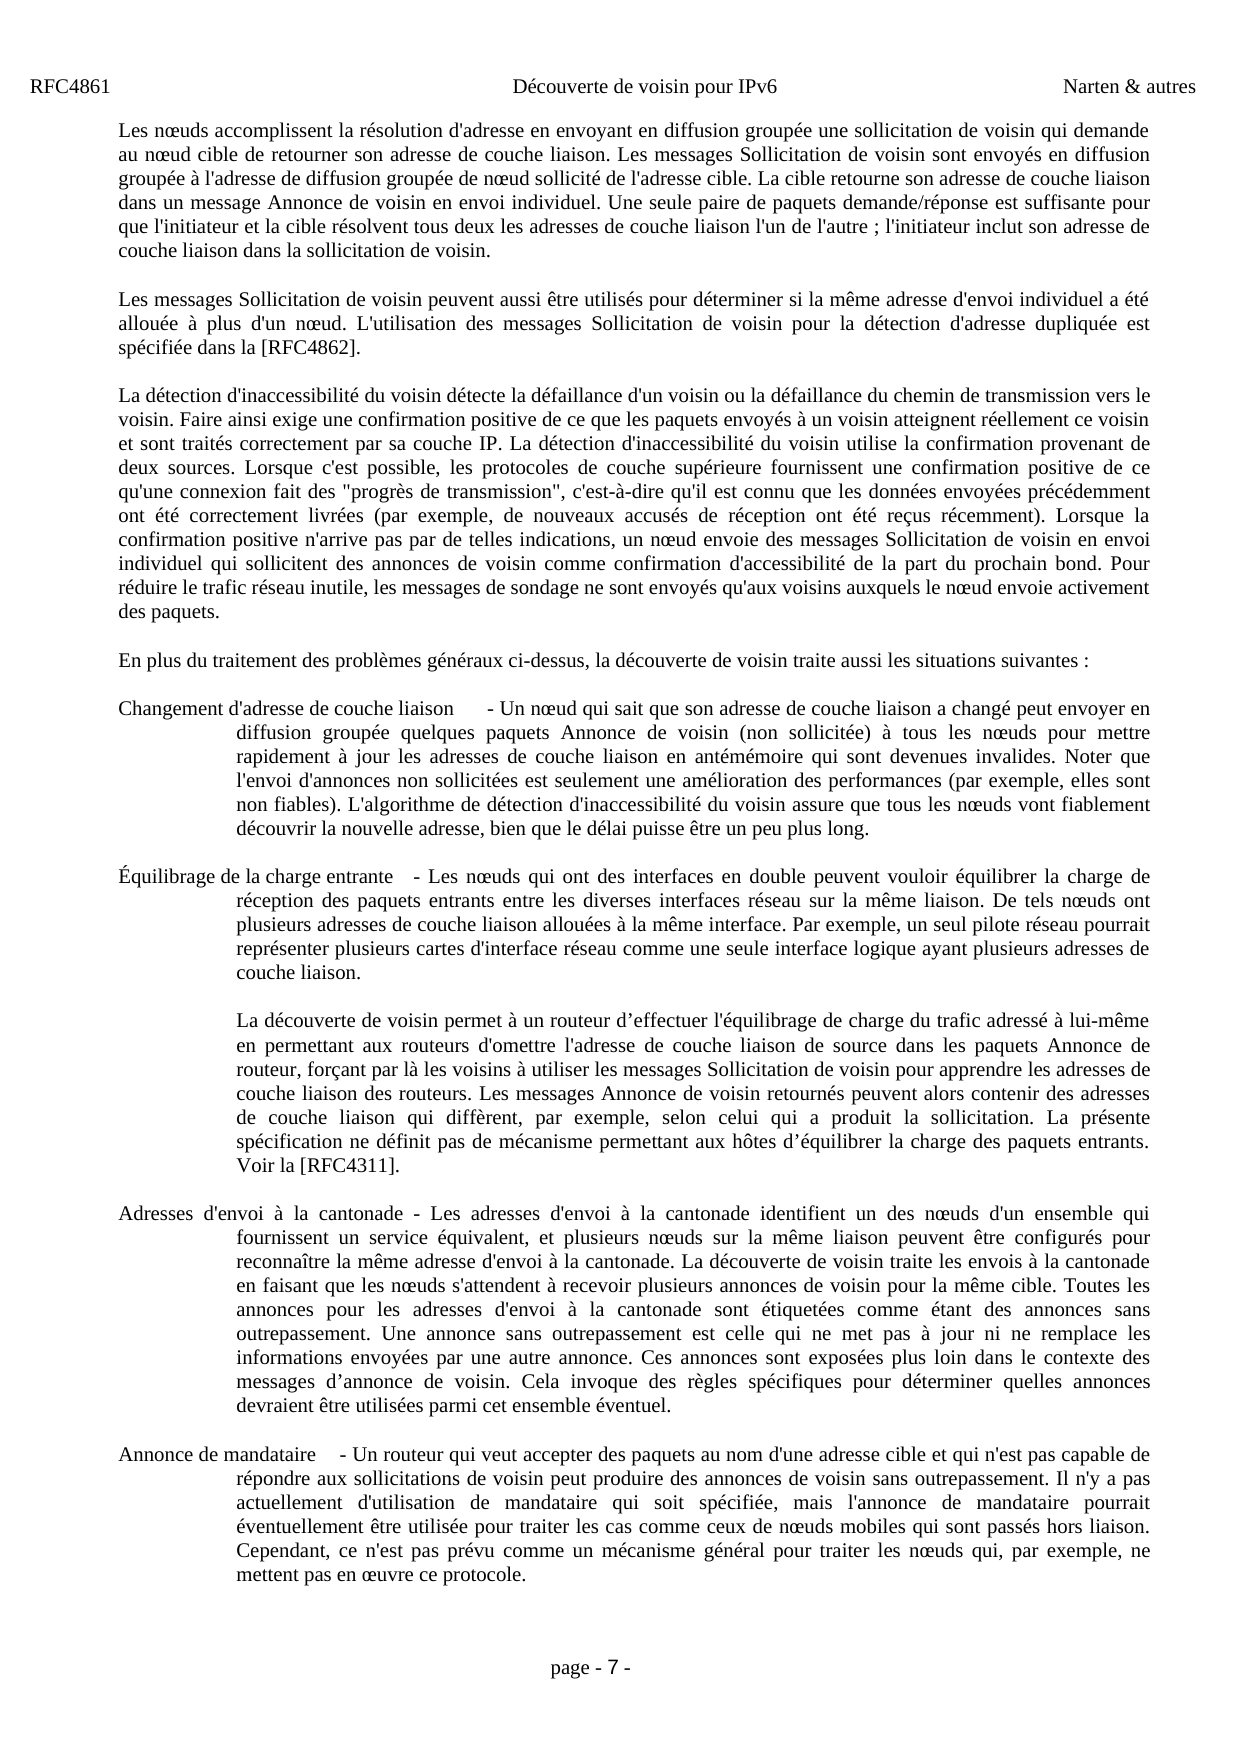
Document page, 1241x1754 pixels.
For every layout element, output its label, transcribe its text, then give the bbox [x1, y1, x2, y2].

text Les messages Sollicitation de voisin peuvent aussi être utilisés pour déterminer si la même adresse d'envoi individuel a été allouée à plus d'un nœud. L'utilisation des messages Sollicitation de voisin pour la détection d'adresse dupliquée est spécifiée dans la [RFC4862]. [118, 287, 1152, 359]
text La découverte de voisin permet à un routeur d’effectuer l'équilibrage de charge du trafic adressé à lui-même en permettant aux routeurs d'omettre l'adresse de couche liaison de source dans les paquets Annonce de routeur, forçant par là les voisins à utiliser les messages Sollicitation de voisin pour apprendre les adresses de couche liaison des routeurs. Les messages Annonce de voisin retournés peuvent alors contenir des adresses de couche liaison qui diffèrent, par exemple, selon celui qui a produit la sollicitation. La présente spécification ne définit pas de mécanisme permettant aux hôtes d’équilibrer la charge des paquets entrants. Voir la [RFC4311]. [236, 1008, 1152, 1177]
text Les nœuds accomplissent la résolution d'adresse en envoyant en diffusion groupée une sollicitation de voisin qui demande au nœud cible de retourner son adresse de couche liaison. Les messages Sollicitation de voisin sont envoyés en diffusion groupée à l'adresse de diffusion groupée de nœud sollicité de l'adresse cible. La cible retourne son adresse de couche liaison dans un message Annonce de voisin en envoi individuel. Une seule paire de paquets demande/réponse est suffisante pour que l'initiateur et la cible résolvent tous deux les adresses de couche liaison l'un de l'autre ; l'initiateur inclut son adresse de couche liaison dans la sollicitation de voisin. [118, 118, 1152, 262]
text La détection d'inaccessibilité du voisin détecte la défaillance d'un voisin ou la défaillance du chemin de transmission vers le voisin. Faire ainsi exige une confirmation positive de ce que les paquets envoyés à un voisin atteignent réellement ce voisin et sont traités correctement par sa couche IP. La détection d'inaccessibilité du voisin utilise la confirmation provenant de deux sources. Lorsque c'est possible, les protocoles de couche supérieure fournissent une confirmation positive de ce qu'une connexion fait des "progrès de transmission", c'est-à-dire qu'il est connu que les données envoyées précédemment ont été correctement livrées (par exemple, de nouveaux accusés de réception ont été reçus récemment). Lorsque la confirmation positive n'arrive pas par de telles indications, un nœud envoie des messages Sollicitation de voisin en envoi individuel qui sollicitent des annonces de voisin comme confirmation d'accessibilité de la part du prochain bond. Pour réduire le trafic réseau inutile, les messages de sondage ne sont envoyés qu'aux voisins auxquels le nœud envoie activement des paquets. [118, 383, 1152, 623]
text En plus du traitement des problèmes généraux ci-dessus, la découverte de voisin traite aussi les situations suivantes : [118, 647, 1152, 672]
text Équilibrage de la charge entrante - Les nœuds qui ont des interfaces en double peuvent vouloir équilibrer la charge de réception des paquets entrants entre les diverses interfaces réseau sur la même liaison. De tels nœuds ont plusieurs adresses de couche liaison allouées à la même interface. Par exemple, un seul pilote réseau pourrait représenter plusieurs cartes d'interface réseau comme une seule interface logique ayant plusieurs adresses de couche liaison. [118, 864, 1152, 984]
text Annonce de mandataire - Un routeur qui veut accepter des paquets au nom d'une adresse cible et qui n'est pas capable de répondre aux sollicitations de voisin peut produire des annonces de voisin sans outrepassement. Il n'y a pas actuellement d'utilisation de mandataire qui soit spécifiée, mais l'annonce de mandataire pourrait éventuellement être utilisée pour traiter les cas comme ceux de nœuds mobiles qui sont passés hors liaison. Cependant, ce n'est pas prévu comme un mécanisme général pour traiter les nœuds qui, par exemple, ne mettent pas en œuvre ce protocole. [118, 1442, 1152, 1586]
text Adresses d'envoi à la cantonade - Les adresses d'envoi à la cantonade identifient un des nœuds d'un ensemble qui fournissent un service équivalent, et plusieurs nœuds sur la même liaison peuvent être configurés pour reconnaître la même adresse d'envoi à la cantonade. La découverte de voisin traite les envois à la cantonade en faisant que les nœuds s'attendent à recevoir plusieurs annonces de voisin pour la même cible. Toutes les annonces pour les adresses d'envoi à la cantonade sont étiquetées comme étant des annonces sans outrepassement. Une annonce sans outrepassement est celle qui ne met pas à jour ni ne remplace les informations envoyées par une autre annonce. Ces annonces sont exposées plus loin dans le contexte des messages d’annonce de voisin. Cela invoque des règles spécifiques pour déterminer quelles annonces devraient être utilisées parmi cet ensemble éventuel. [118, 1201, 1152, 1417]
text Changement d'adresse de couche liaison - Un nœud qui sait que son adresse de couche liaison a changé peut envoyer en diffusion groupée quelques paquets Annonce de voisin (non sollicitée) à tous les nœuds pour mettre rapidement à jour les adresses de couche liaison en antémémoire qui sont devenues invalides. Noter que l'envoi d'annonces non sollicitées est seulement une amélioration des performances (par exemple, elles sont non fiables). L'algorithme de détection d'inaccessibilité du voisin assure que tous les nœuds vont fiablement découvrir la nouvelle adresse, bien que le délai puisse être un peu plus long. [118, 696, 1152, 840]
